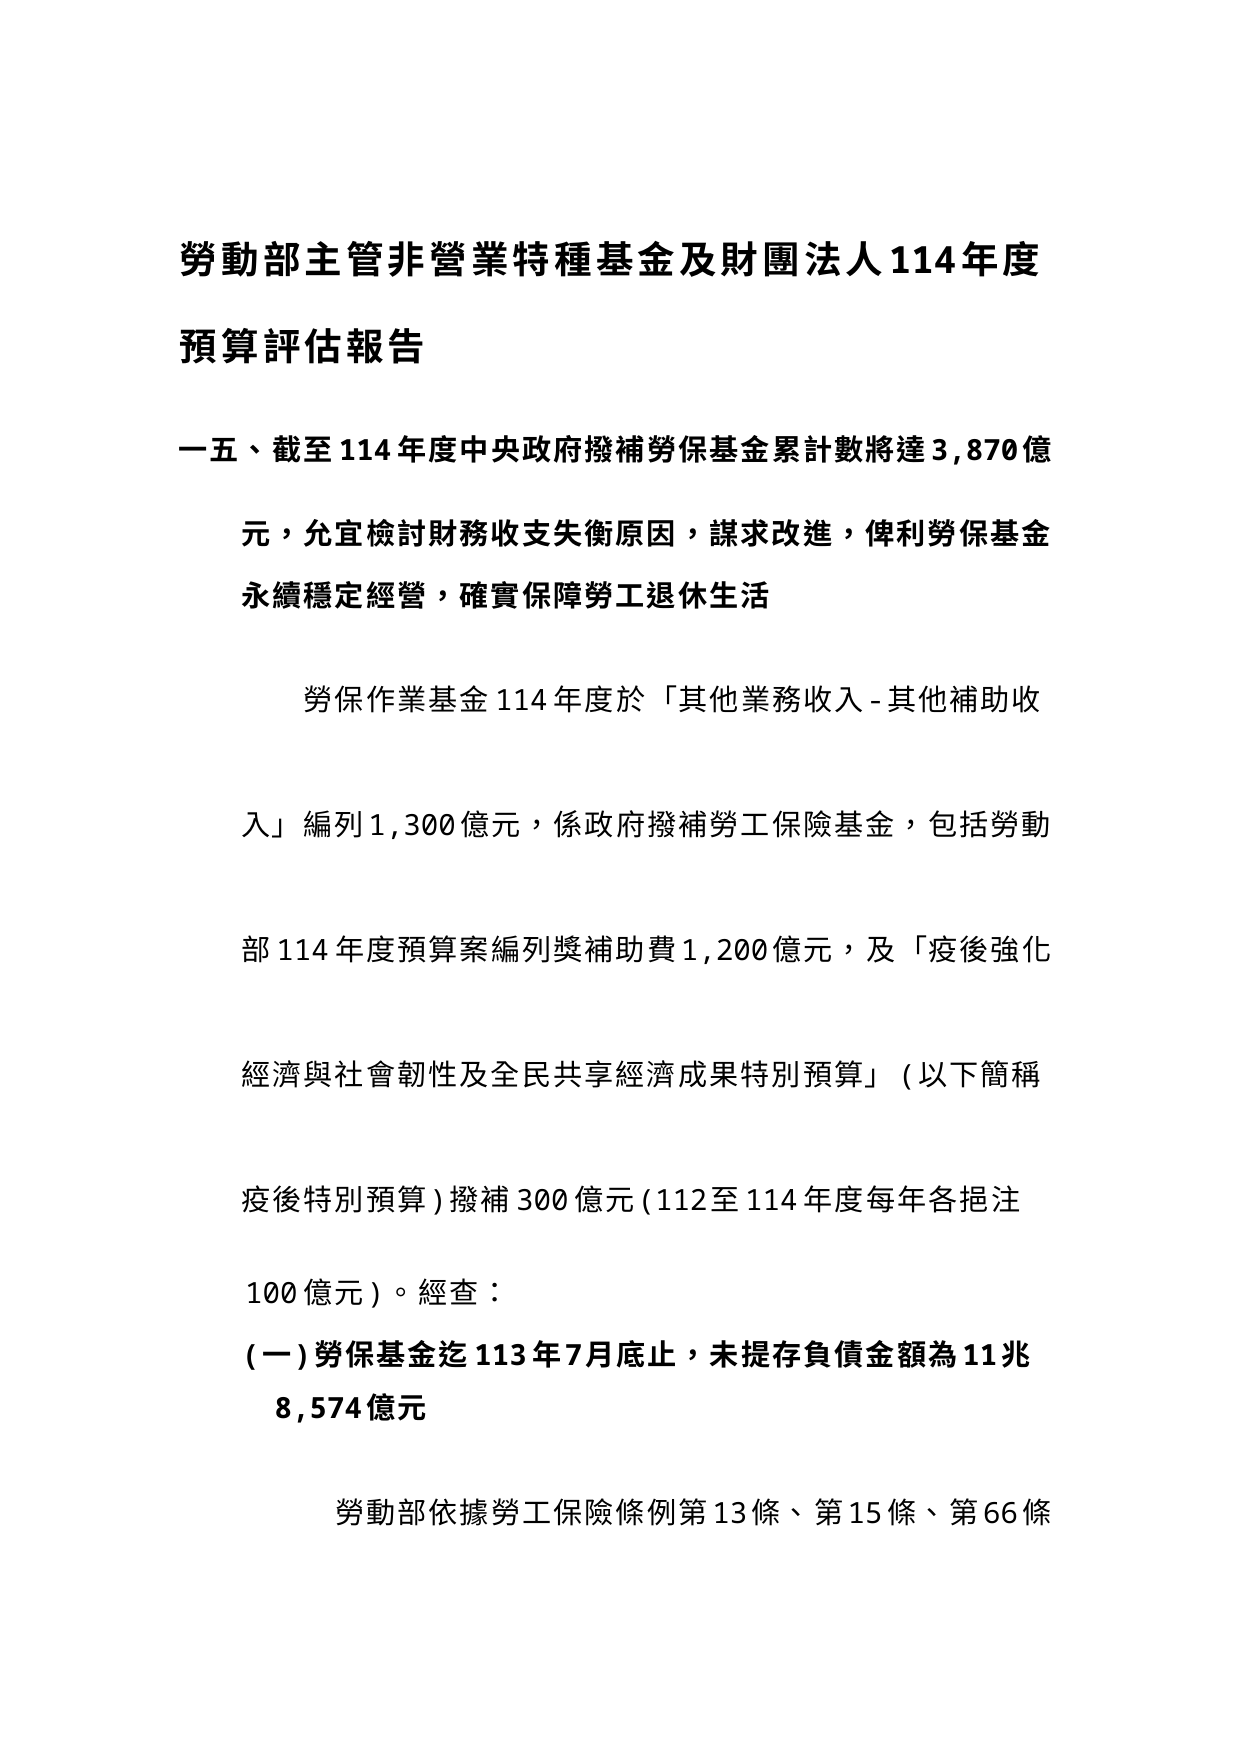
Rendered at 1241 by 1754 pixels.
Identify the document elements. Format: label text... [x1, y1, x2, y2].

text 一五、截至114年度中央政府撥補勞保基金累計數將達3,870億元，允宜檢討財務收支失衡原因，謀求改進，俾利勞保基金永續穩定經營，確實保障勞工退休生活 [177, 365, 1063, 615]
text 勞保作業基金114年度於「其他業務收入-其他補助收入」編列1,300億元，係政府撥補勞工保險基金，包括勞動部114年度預算案編列獎補助費1,200億元，及「疫後強化經濟與社會韌性及全民共享經濟成果特別預算」(以下簡稱疫後特別預算)撥補300億元(112至114年度每年各挹注100億元)。經查： [236, 615, 1063, 1302]
text 勞動部主管非營業特種基金及財團法人114年度預算評估報告 [177, 177, 1063, 365]
text 勞動部依據勞工保險條例第13條、第15條、第66條 [266, 1427, 1063, 1552]
text (一)勞保基金迄113年7月底止，未提存負債金額為11兆8,574億元 [236, 1302, 1063, 1427]
